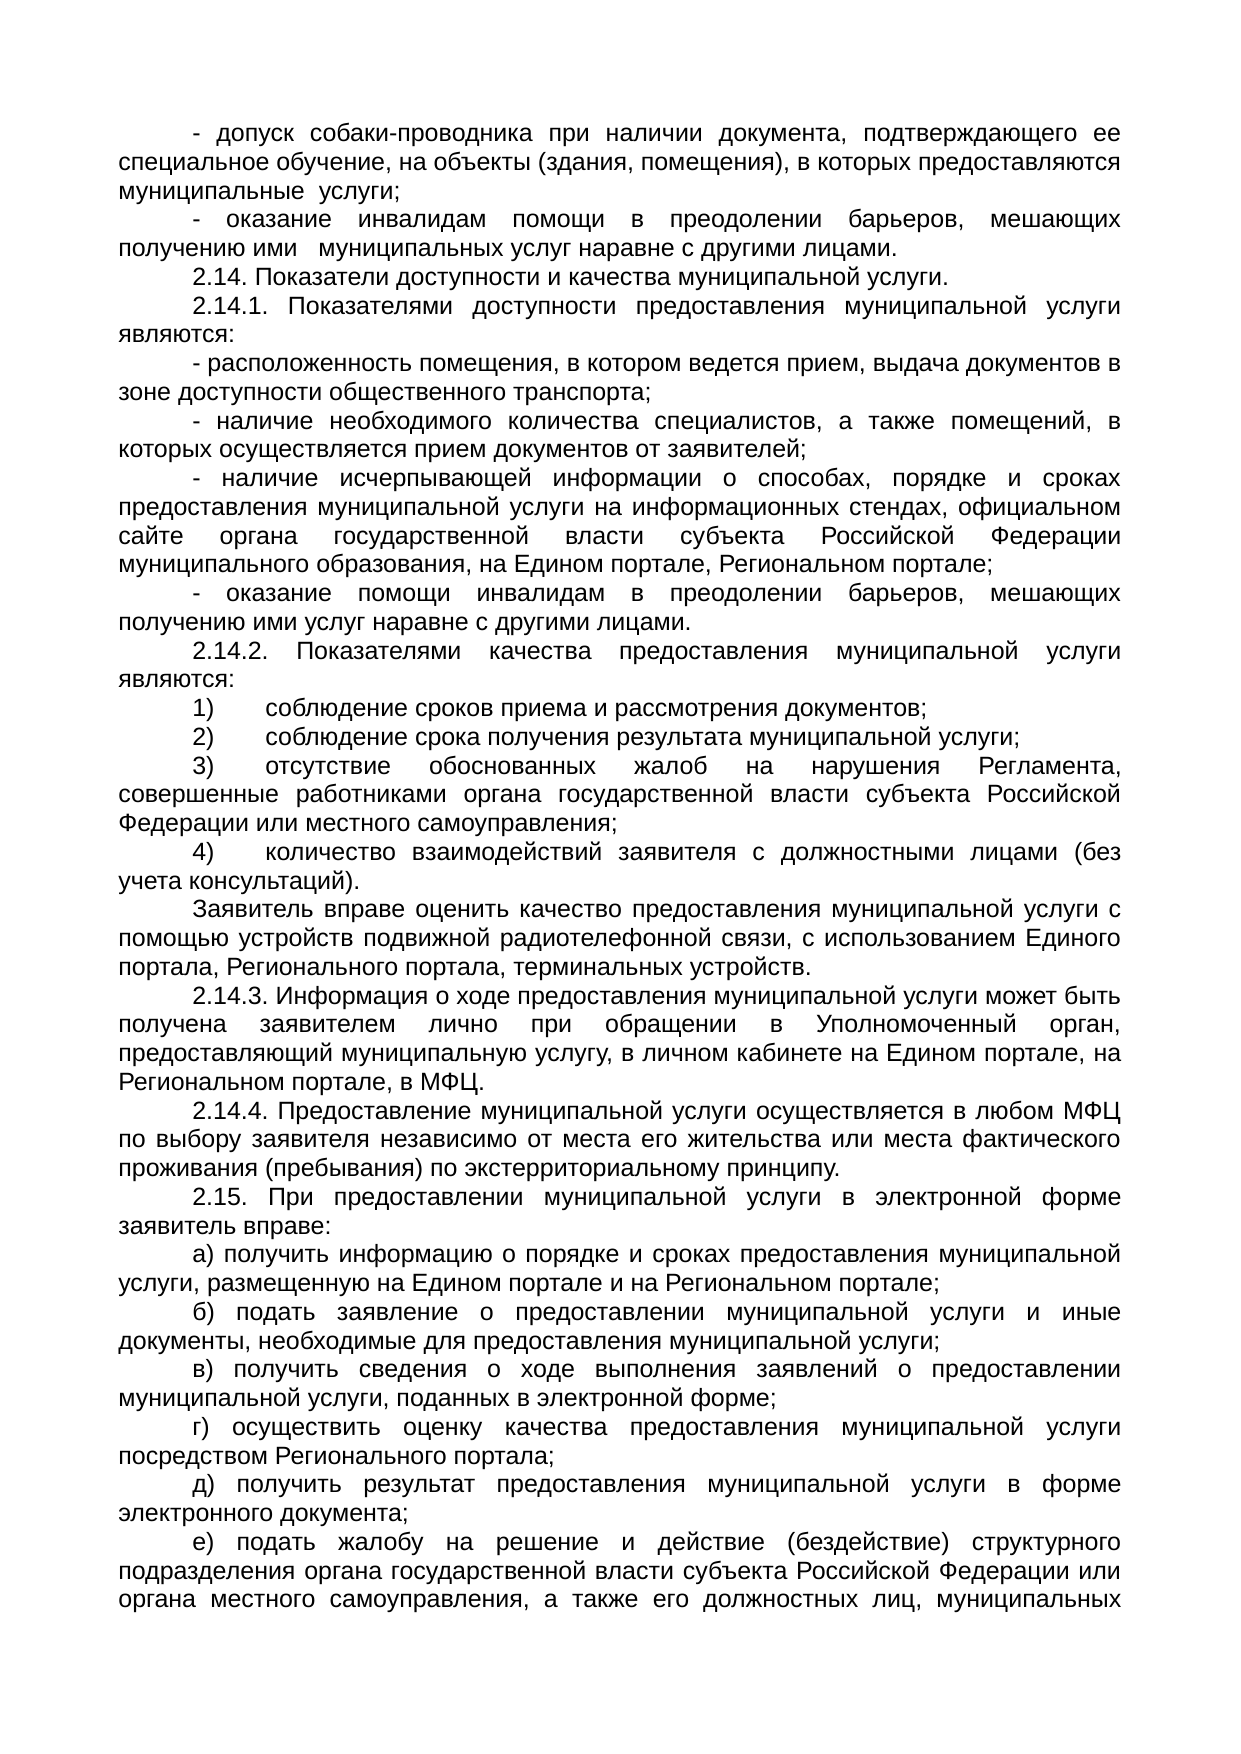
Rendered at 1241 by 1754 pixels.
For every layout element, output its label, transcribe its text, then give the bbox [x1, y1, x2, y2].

text 2.14. Показатели доступности и качества муниципальной услуги. [118, 262, 1122, 291]
text Заявитель вправе оценить качество предоставления муниципальной услуги с помощью устройств подвижной радиотелефонной связи, с использованием Единого портала, Регионального портала, терминальных устройств. [118, 894, 1122, 981]
text г) осуществить оценку качества предоставления муниципальной услуги посредством Регионального портала; [118, 1412, 1122, 1469]
list отсутствие обоснованных жалоб на нарушения Регламента, совершенные работниками органа государственной власти субъекта Российской Федерации или местного самоуправления; [118, 751, 1122, 837]
text е) подать жалобу на решение и действие (бездействие) структурного подразделения органа государственной власти субъекта Российской Федерации или органа местного самоуправления, а также его должностных лиц, муниципальных [118, 1527, 1122, 1613]
text 2.14.3. Информация о ходе предоставления муниципальной услуги может быть получена заявителем лично при обращении в Уполномоченный орган, предоставляющий муниципальную услугу, в личном кабинете на Едином портале, на Региональном портале, в МФЦ. [118, 981, 1122, 1096]
text а) получить информацию о порядке и сроках предоставления муниципальной услуги, размещенную на Едином портале и на Региональном портале; [118, 1239, 1122, 1297]
text 2.14.2. Показателями качества предоставления муниципальной услуги являются: [118, 636, 1122, 693]
list количество взаимодействий заявителя с должностными лицами (без учета консультаций). [118, 837, 1122, 894]
text - наличие исчерпывающей информации о способах, порядке и сроках предоставления муниципальной услуги на информационных стендах, официальном сайте органа государственной власти субъекта Российской Федерации муниципального образования, на Едином портале, Региональном портале; [118, 463, 1122, 578]
text 2.14.4. Предоставление муниципальной услуги осуществляется в любом МФЦ по выбору заявителя независимо от места его жительства или места фактического проживания (пребывания) по экстерриториальному принципу. [118, 1096, 1122, 1182]
text - оказание инвалидам помощи в преодолении барьеров, мешающих получению ими муниципальных услуг наравне с другими лицами. [118, 204, 1122, 262]
text в) получить сведения о ходе выполнения заявлений о предоставлении муниципальной услуги, поданных в электронной форме; [118, 1354, 1122, 1412]
text 2.15. При предоставлении муниципальной услуги в электронной форме заявитель вправе: [118, 1182, 1122, 1239]
text 2.14.1. Показателями доступности предоставления муниципальной услуги являются: [118, 291, 1122, 348]
list соблюдение сроков приема и рассмотрения документов; [118, 693, 1122, 722]
list соблюдение срока получения результата муниципальной услуги; [118, 722, 1122, 751]
text - оказание помощи инвалидам в преодолении барьеров, мешающих получению ими услуг наравне с другими лицами. [118, 578, 1122, 636]
text д) получить результат предоставления муниципальной услуги в форме электронного документа; [118, 1469, 1122, 1527]
text б) подать заявление о предоставлении муниципальной услуги и иные документы, необходимые для предоставления муниципальной услуги; [118, 1297, 1122, 1354]
text - расположенность помещения, в котором ведется прием, выдача документов в зоне доступности общественного транспорта; [118, 348, 1122, 406]
text - наличие необходимого количества специалистов, а также помещений, в которых осуществляется прием документов от заявителей; [118, 406, 1122, 463]
text - допуск собаки-проводника при наличии документа, подтверждающего ее специальное обучение, на объекты (здания, помещения), в которых предоставляются муниципальные услуги; [118, 118, 1122, 204]
